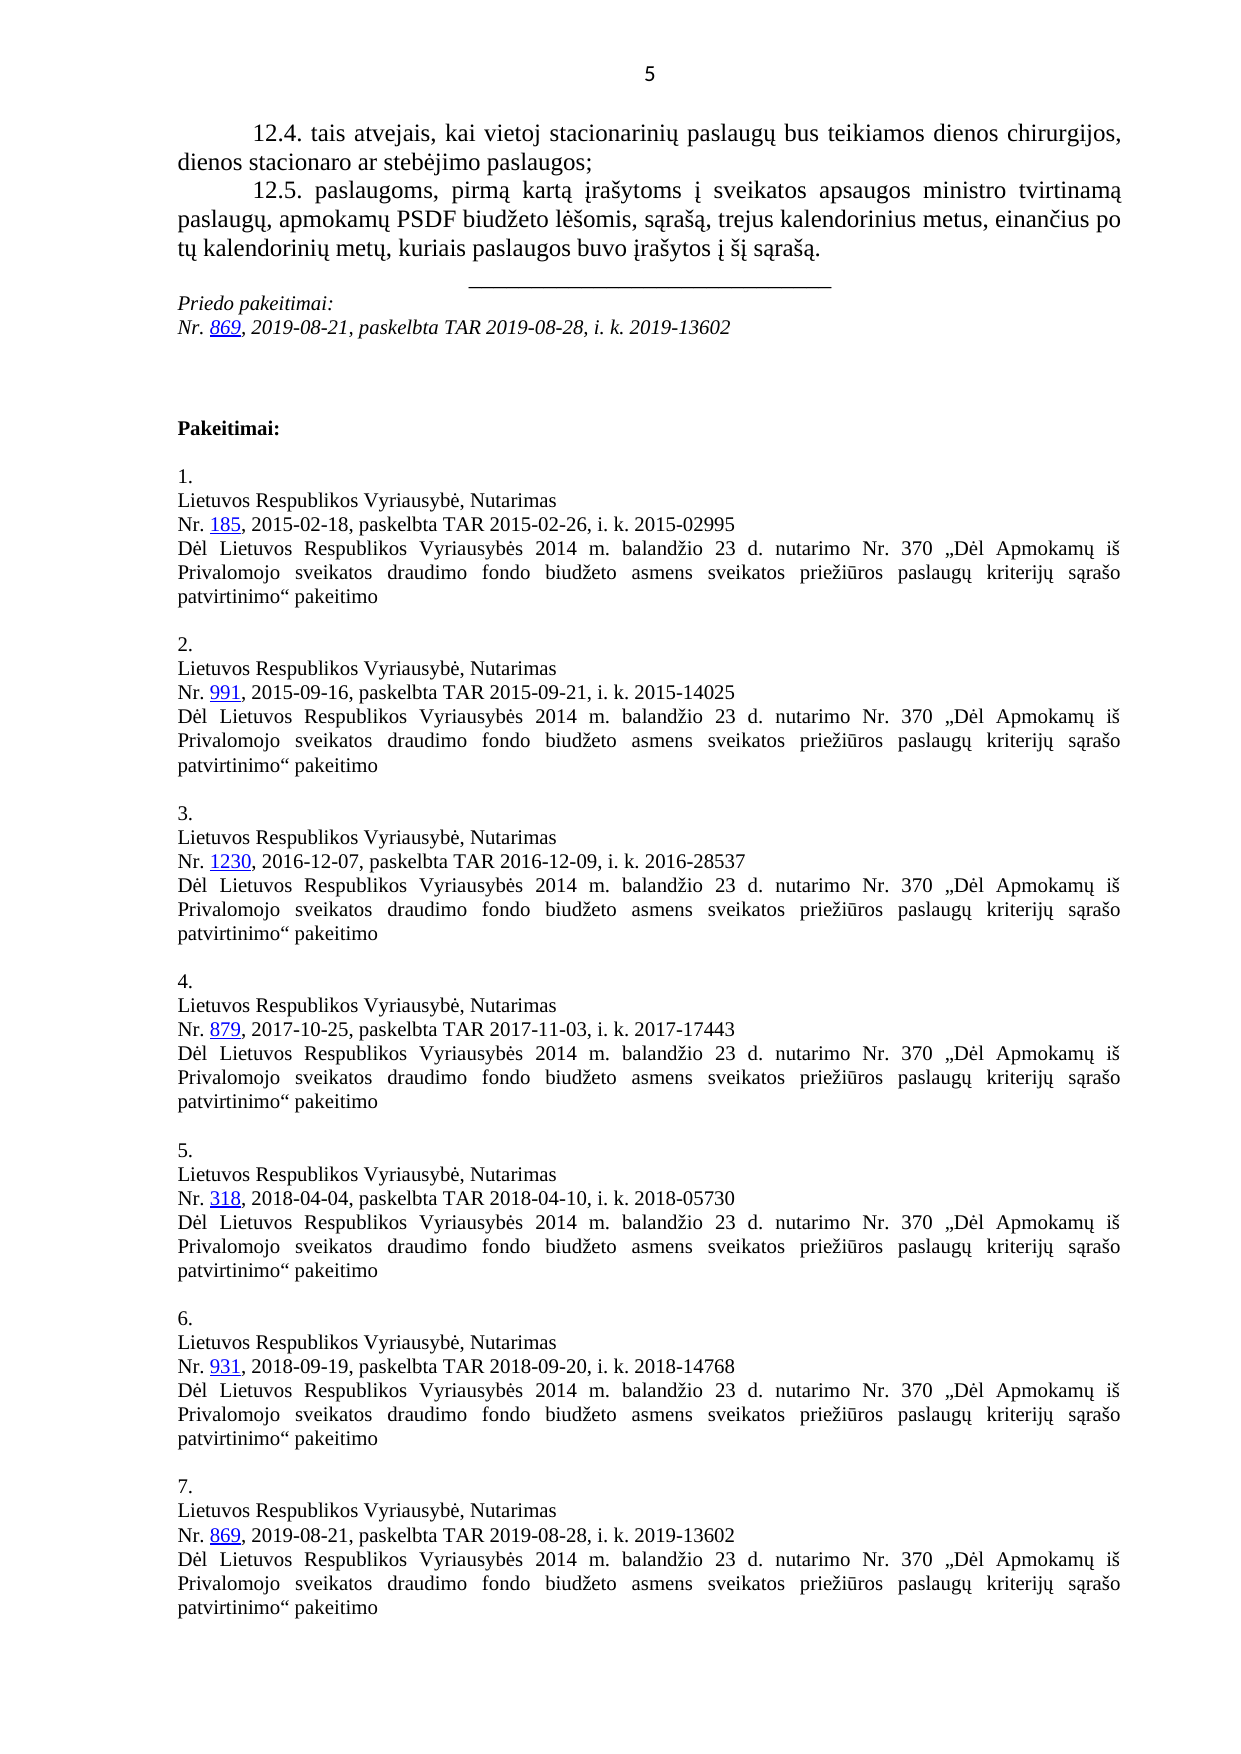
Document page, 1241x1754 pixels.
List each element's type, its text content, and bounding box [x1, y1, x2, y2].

text Nr. 1230, 2016-12-07, paskelbta TAR 2016-12-09, i. k. 2016-28537 [177, 849, 1122, 873]
text Dėl Lietuvos Respublikos Vyriausybės 2014 m. balandžio 23 d. nutarimo Nr. 370 „Dėl Apmokamų iš Privalomojo sveikatos draudimo fondo biudžeto asmens sveikatos priežiūros paslaugų kriterijų sąrašo patvirtinimo“ pakeitimo [177, 1210, 1122, 1282]
text 2. [177, 632, 1122, 656]
text 4. [177, 969, 1122, 993]
text Lietuvos Respublikos Vyriausybė, Nutarimas [177, 656, 1122, 680]
text Dėl Lietuvos Respublikos Vyriausybės 2014 m. balandžio 23 d. nutarimo Nr. 370 „Dėl Apmokamų iš Privalomojo sveikatos draudimo fondo biudžeto asmens sveikatos priežiūros paslaugų kriterijų sąrašo patvirtinimo“ pakeitimo [177, 1041, 1122, 1113]
text Lietuvos Respublikos Vyriausybė, Nutarimas [177, 488, 1122, 512]
text Priedo pakeitimai: [177, 291, 1122, 315]
text Nr. 318, 2018-04-04, paskelbta TAR 2018-04-10, i. k. 2018-05730 [177, 1186, 1122, 1210]
text 12.4. tais atvejais, kai vietoj stacionarinių paslaugų bus teikiamos dienos chirurgijos, dienos stacionaro ar stebėjimo paslaugos; [177, 118, 1122, 176]
text 7. [177, 1474, 1122, 1498]
text Lietuvos Respublikos Vyriausybė, Nutarimas [177, 825, 1122, 849]
text 1. [177, 464, 1122, 488]
text _____________________________ [177, 262, 1122, 291]
text Nr. 991, 2015-09-16, paskelbta TAR 2015-09-21, i. k. 2015-14025 [177, 680, 1122, 704]
text Pakeitimai: [177, 416, 1122, 440]
text Dėl Lietuvos Respublikos Vyriausybės 2014 m. balandžio 23 d. nutarimo Nr. 370 „Dėl Apmokamų iš Privalomojo sveikatos draudimo fondo biudžeto asmens sveikatos priežiūros paslaugų kriterijų sąrašo patvirtinimo“ pakeitimo [177, 536, 1122, 608]
text 6. [177, 1306, 1122, 1330]
text Dėl Lietuvos Respublikos Vyriausybės 2014 m. balandžio 23 d. nutarimo Nr. 370 „Dėl Apmokamų iš Privalomojo sveikatos draudimo fondo biudžeto asmens sveikatos priežiūros paslaugų kriterijų sąrašo patvirtinimo“ pakeitimo [177, 1378, 1122, 1450]
text Nr. 869, 2019-08-21, paskelbta TAR 2019-08-28, i. k. 2019-13602 [177, 315, 1122, 339]
text Lietuvos Respublikos Vyriausybė, Nutarimas [177, 1498, 1122, 1522]
text 5. [177, 1137, 1122, 1162]
text Nr. 879, 2017-10-25, paskelbta TAR 2017-11-03, i. k. 2017-17443 [177, 1017, 1122, 1041]
text Lietuvos Respublikos Vyriausybė, Nutarimas [177, 1330, 1122, 1354]
text Nr. 185, 2015-02-18, paskelbta TAR 2015-02-26, i. k. 2015-02995 [177, 512, 1122, 536]
text Nr. 869, 2019-08-21, paskelbta TAR 2019-08-28, i. k. 2019-13602 [177, 1522, 1122, 1547]
text 12.5. paslaugoms, pirmą kartą įrašytoms į sveikatos apsaugos ministro tvirtinamą paslaugų, apmokamų PSDF biudžeto lėšomis, sąrašą, trejus kalendorinius metus, einančius po tų kalendorinių metų, kuriais paslaugos buvo įrašytos į šį sąrašą. [177, 176, 1122, 262]
text 3. [177, 801, 1122, 825]
text Dėl Lietuvos Respublikos Vyriausybės 2014 m. balandžio 23 d. nutarimo Nr. 370 „Dėl Apmokamų iš Privalomojo sveikatos draudimo fondo biudžeto asmens sveikatos priežiūros paslaugų kriterijų sąrašo patvirtinimo“ pakeitimo [177, 1547, 1122, 1619]
text Nr. 931, 2018-09-19, paskelbta TAR 2018-09-20, i. k. 2018-14768 [177, 1354, 1122, 1378]
text Lietuvos Respublikos Vyriausybė, Nutarimas [177, 993, 1122, 1017]
text Lietuvos Respublikos Vyriausybė, Nutarimas [177, 1162, 1122, 1186]
text Dėl Lietuvos Respublikos Vyriausybės 2014 m. balandžio 23 d. nutarimo Nr. 370 „Dėl Apmokamų iš Privalomojo sveikatos draudimo fondo biudžeto asmens sveikatos priežiūros paslaugų kriterijų sąrašo patvirtinimo“ pakeitimo [177, 704, 1122, 777]
text Dėl Lietuvos Respublikos Vyriausybės 2014 m. balandžio 23 d. nutarimo Nr. 370 „Dėl Apmokamų iš Privalomojo sveikatos draudimo fondo biudžeto asmens sveikatos priežiūros paslaugų kriterijų sąrašo patvirtinimo“ pakeitimo [177, 873, 1122, 945]
